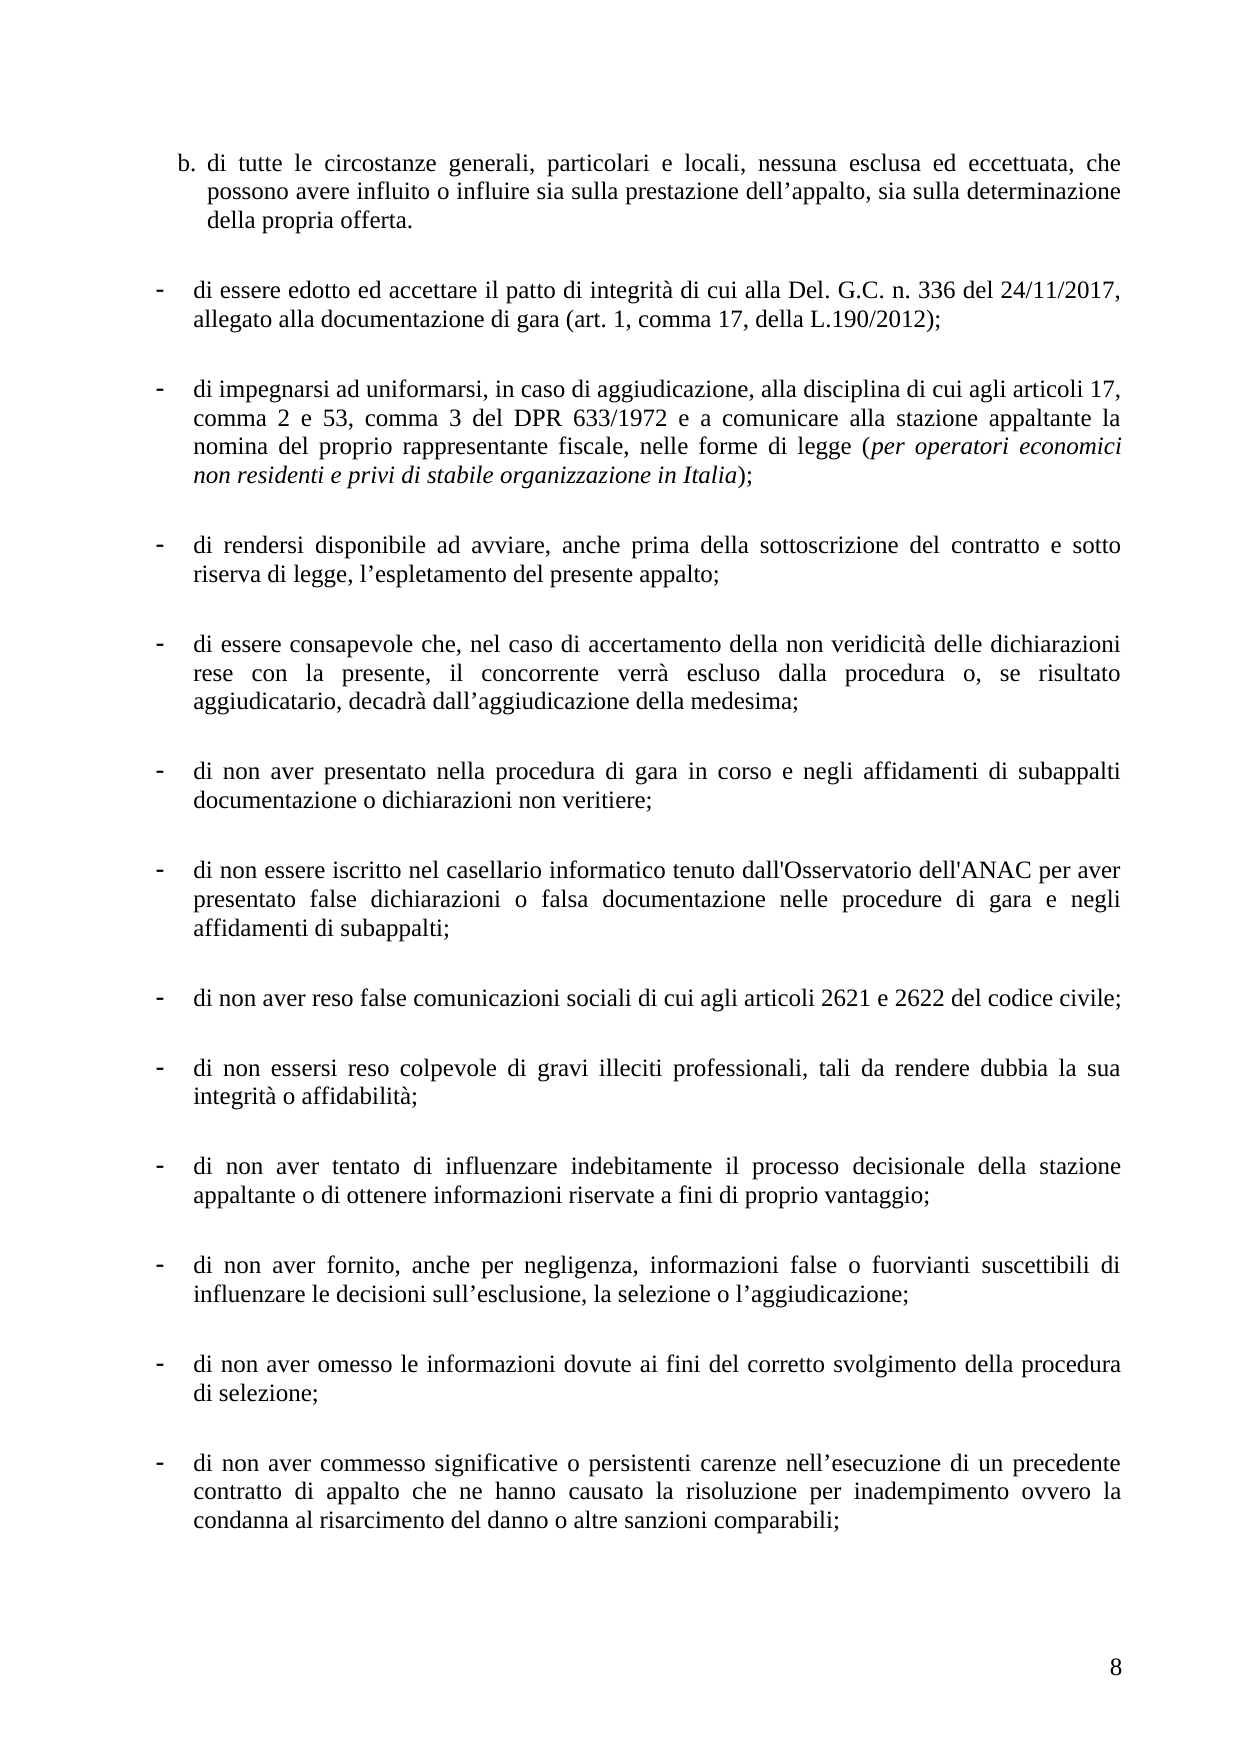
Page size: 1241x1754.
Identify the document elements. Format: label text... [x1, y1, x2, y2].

list di non aver commesso significative o persistenti carenze nell’esecuzione di un precedente contratto di appalto che ne hanno causato la risoluzione per inadempimento ovvero la condanna al risarcimento del danno o altre sanzioni comparabili; [156, 1448, 1122, 1534]
list di impegnarsi ad uniformarsi, in caso di aggiudicazione, alla disciplina di cui agli articoli 17, comma 2 e 53, comma 3 del DPR 633/1972 e a comunicare alla stazione appaltante la nomina del proprio rappresentante fiscale, nelle forme di legge (per operatori economici non residenti e privi di stabile organizzazione in Italia); [156, 374, 1122, 489]
list di non essersi reso colpevole di gravi illeciti professionali, tali da rendere dubbia la sua integrità o affidabilità; [156, 1053, 1122, 1110]
list di non essere iscritto nel casellario informatico tenuto dall'Osservatorio dell'ANAC per aver presentato false dichiarazioni o falsa documentazione nelle procedure di gara e negli affidamenti di subappalti; [156, 855, 1122, 941]
list di non aver tentato di influenzare indebitamente il processo decisionale della stazione appaltante o di ottenere informazioni riservate a fini di proprio vantaggio; [156, 1151, 1122, 1209]
list di non aver presentato nella procedura di gara in corso e negli affidamenti di subappalti documentazione o dichiarazioni non veritiere; [156, 756, 1122, 814]
list di tutte le circostanze generali, particolari e locali, nessuna esclusa ed eccettuata, che possono avere influito o influire sia sulla prestazione dell’appalto, sia sulla determinazione della propria offerta. [177, 148, 1122, 234]
list di non aver fornito, anche per negligenza, informazioni false o fuorvianti suscettibili di influenzare le decisioni sull’esclusione, la selezione o l’aggiudicazione; [156, 1250, 1122, 1308]
list di non aver omesso le informazioni dovute ai fini del corretto svolgimento della procedura di selezione; [156, 1349, 1122, 1406]
list di rendersi disponibile ad avviare, anche prima della sottoscrizione del contratto e sotto riserva di legge, l’espletamento del presente appalto; [156, 530, 1122, 588]
list di essere edotto ed accettare il patto di integrità di cui alla Del. G.C. n. 336 del 24/11/2017, allegato alla documentazione di gara (art. 1, comma 17, della L.190/2012); [156, 275, 1122, 333]
list di non aver reso false comunicazioni sociali di cui agli articoli 2621 e 2622 del codice civile; [156, 983, 1122, 1011]
list di essere consapevole che, nel caso di accertamento della non veridicità delle dichiarazioni rese con la presente, il concorrente verrà escluso dalla procedura o, se risultato aggiudicatario, decadrà dall’aggiudicazione della medesima; [156, 629, 1122, 715]
